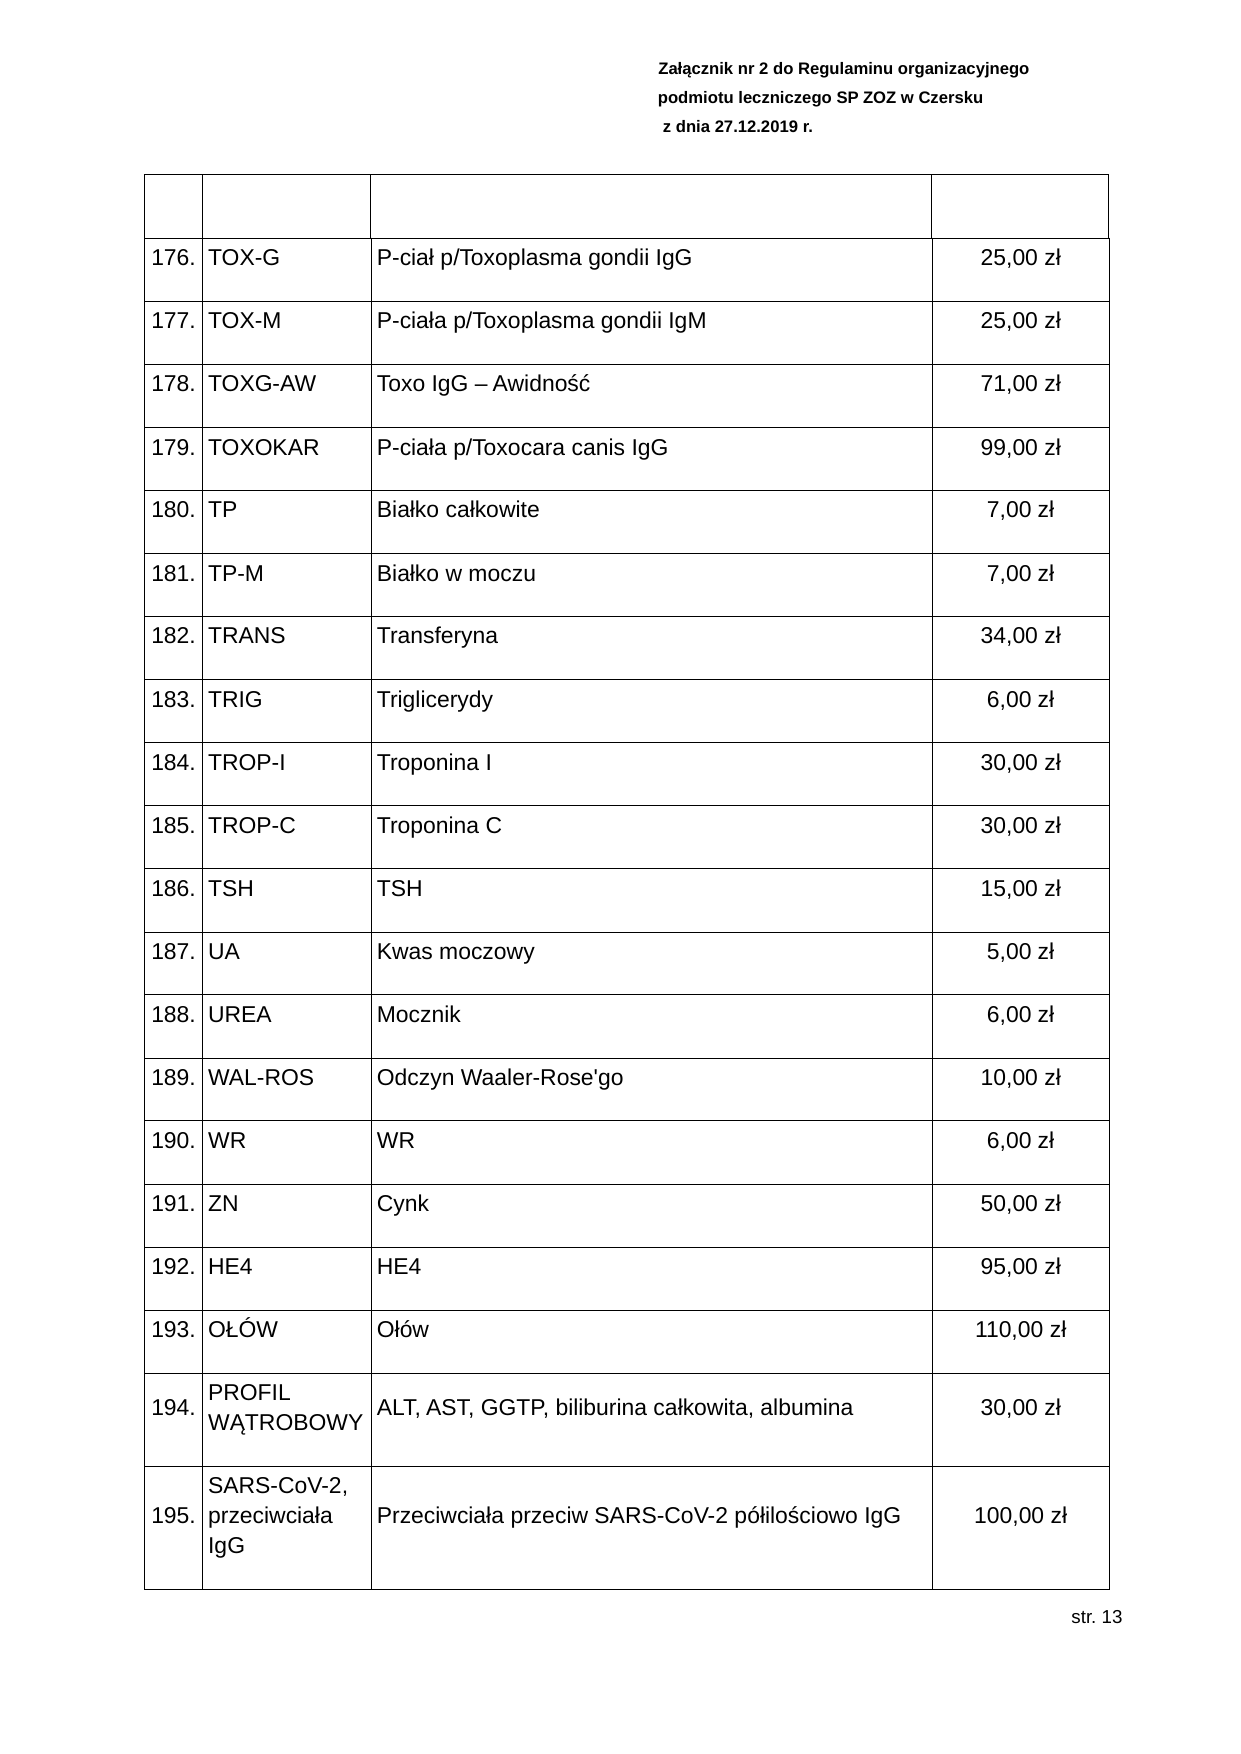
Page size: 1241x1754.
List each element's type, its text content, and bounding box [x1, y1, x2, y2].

table_cell 30,00 zł [933, 1374, 1109, 1466]
table_cell 71,00 zł [933, 365, 1109, 427]
table_cell Cynk [372, 1185, 932, 1246]
table_cell TRANS [203, 617, 371, 679]
table_cell WAL-ROS [203, 1059, 371, 1120]
table_cell Ołów [372, 1311, 932, 1372]
table_cell 25,00 zł [933, 302, 1109, 364]
table_cell 181. [145, 554, 202, 616]
table_cell UREA [203, 995, 371, 1057]
table_cell OŁÓW [203, 1311, 371, 1372]
table_cell TSH [372, 869, 932, 931]
table_cell Kwas moczowy [372, 933, 932, 994]
table_cell P-ciał p/Toxoplasma gondii IgG [372, 239, 932, 301]
table_cell 187. [145, 933, 202, 994]
table_cell [371, 175, 931, 238]
table_cell 177. [145, 302, 202, 364]
table_cell 188. [145, 995, 202, 1057]
table_cell TRIG [203, 680, 371, 742]
table_cell 30,00 zł [933, 806, 1109, 868]
table_cell 110,00 zł [933, 1311, 1109, 1372]
table_cell 6,00 zł [933, 995, 1109, 1057]
table_cell Triglicerydy [372, 680, 932, 742]
table_cell WR [372, 1121, 932, 1183]
table_cell ZN [203, 1185, 371, 1246]
table_cell Troponina C [372, 806, 932, 868]
table_cell Przeciwciała przeciw SARS-CoV-2 półilościowo IgG [372, 1467, 932, 1589]
table_cell 95,00 zł [933, 1248, 1109, 1309]
table_cell 193. [145, 1311, 202, 1372]
table_cell 180. [145, 491, 202, 553]
table_cell 7,00 zł [933, 491, 1109, 553]
table_cell TP-M [203, 554, 371, 616]
table_cell 7,00 zł [933, 554, 1109, 616]
table_cell UA [203, 933, 371, 994]
table_cell Transferyna [372, 617, 932, 679]
table_cell 190. [145, 1121, 202, 1183]
table_cell Toxo IgG – Awidność [372, 365, 932, 427]
table_cell 192. [145, 1248, 202, 1309]
table_cell TROP-I [203, 743, 371, 805]
table_cell 189. [145, 1059, 202, 1120]
table_cell 15,00 zł [933, 869, 1109, 931]
table_cell 50,00 zł [933, 1185, 1109, 1246]
table_cell 25,00 zł [933, 239, 1109, 301]
table_cell TP [203, 491, 371, 553]
table_cell 185. [145, 806, 202, 868]
table_cell [203, 175, 370, 238]
table_cell Białko całkowite [372, 491, 932, 553]
table_cell 184. [145, 743, 202, 805]
table_cell 183. [145, 680, 202, 742]
table_cell 100,00 zł [933, 1467, 1109, 1589]
table_cell 191. [145, 1185, 202, 1246]
table_cell [932, 175, 1108, 238]
table_cell TOX-M [203, 302, 371, 364]
table_cell HE4 [203, 1248, 371, 1309]
table_cell Troponina I [372, 743, 932, 805]
table_cell 182. [145, 617, 202, 679]
table_cell TROP-C [203, 806, 371, 868]
table_cell Białko w moczu [372, 554, 932, 616]
table_cell P-ciała p/Toxoplasma gondii IgM [372, 302, 932, 364]
table_cell 10,00 zł [933, 1059, 1109, 1120]
table_cell ALT, AST, GGTP, biliburina całkowita, albumina [372, 1374, 932, 1466]
table_cell 6,00 zł [933, 680, 1109, 742]
table_cell PROFIL WĄTROBOWY [203, 1374, 371, 1466]
table_cell 30,00 zł [933, 743, 1109, 805]
table_cell 178. [145, 365, 202, 427]
table_cell 186. [145, 869, 202, 931]
table_cell 194. [145, 1374, 202, 1466]
table_cell 6,00 zł [933, 1121, 1109, 1183]
table_cell Mocznik [372, 995, 932, 1057]
table_cell HE4 [372, 1248, 932, 1309]
table_cell [145, 175, 202, 238]
table_cell WR [203, 1121, 371, 1183]
table_cell 179. [145, 428, 202, 490]
table_cell TOXG-AW [203, 365, 371, 427]
table_cell P-ciała p/Toxocara canis IgG [372, 428, 932, 490]
table_cell 5,00 zł [933, 933, 1109, 994]
table_cell 99,00 zł [933, 428, 1109, 490]
table_cell Odczyn Waaler-Rose'go [372, 1059, 932, 1120]
table_cell TOX-G [203, 239, 371, 301]
table_cell 34,00 zł [933, 617, 1109, 679]
table_cell 195. [145, 1467, 202, 1589]
table_cell SARS-CoV-2, przeciwciała IgG [203, 1467, 371, 1589]
table_cell TSH [203, 869, 371, 931]
table_cell 176. [145, 239, 202, 301]
table_cell TOXOKAR [203, 428, 371, 490]
